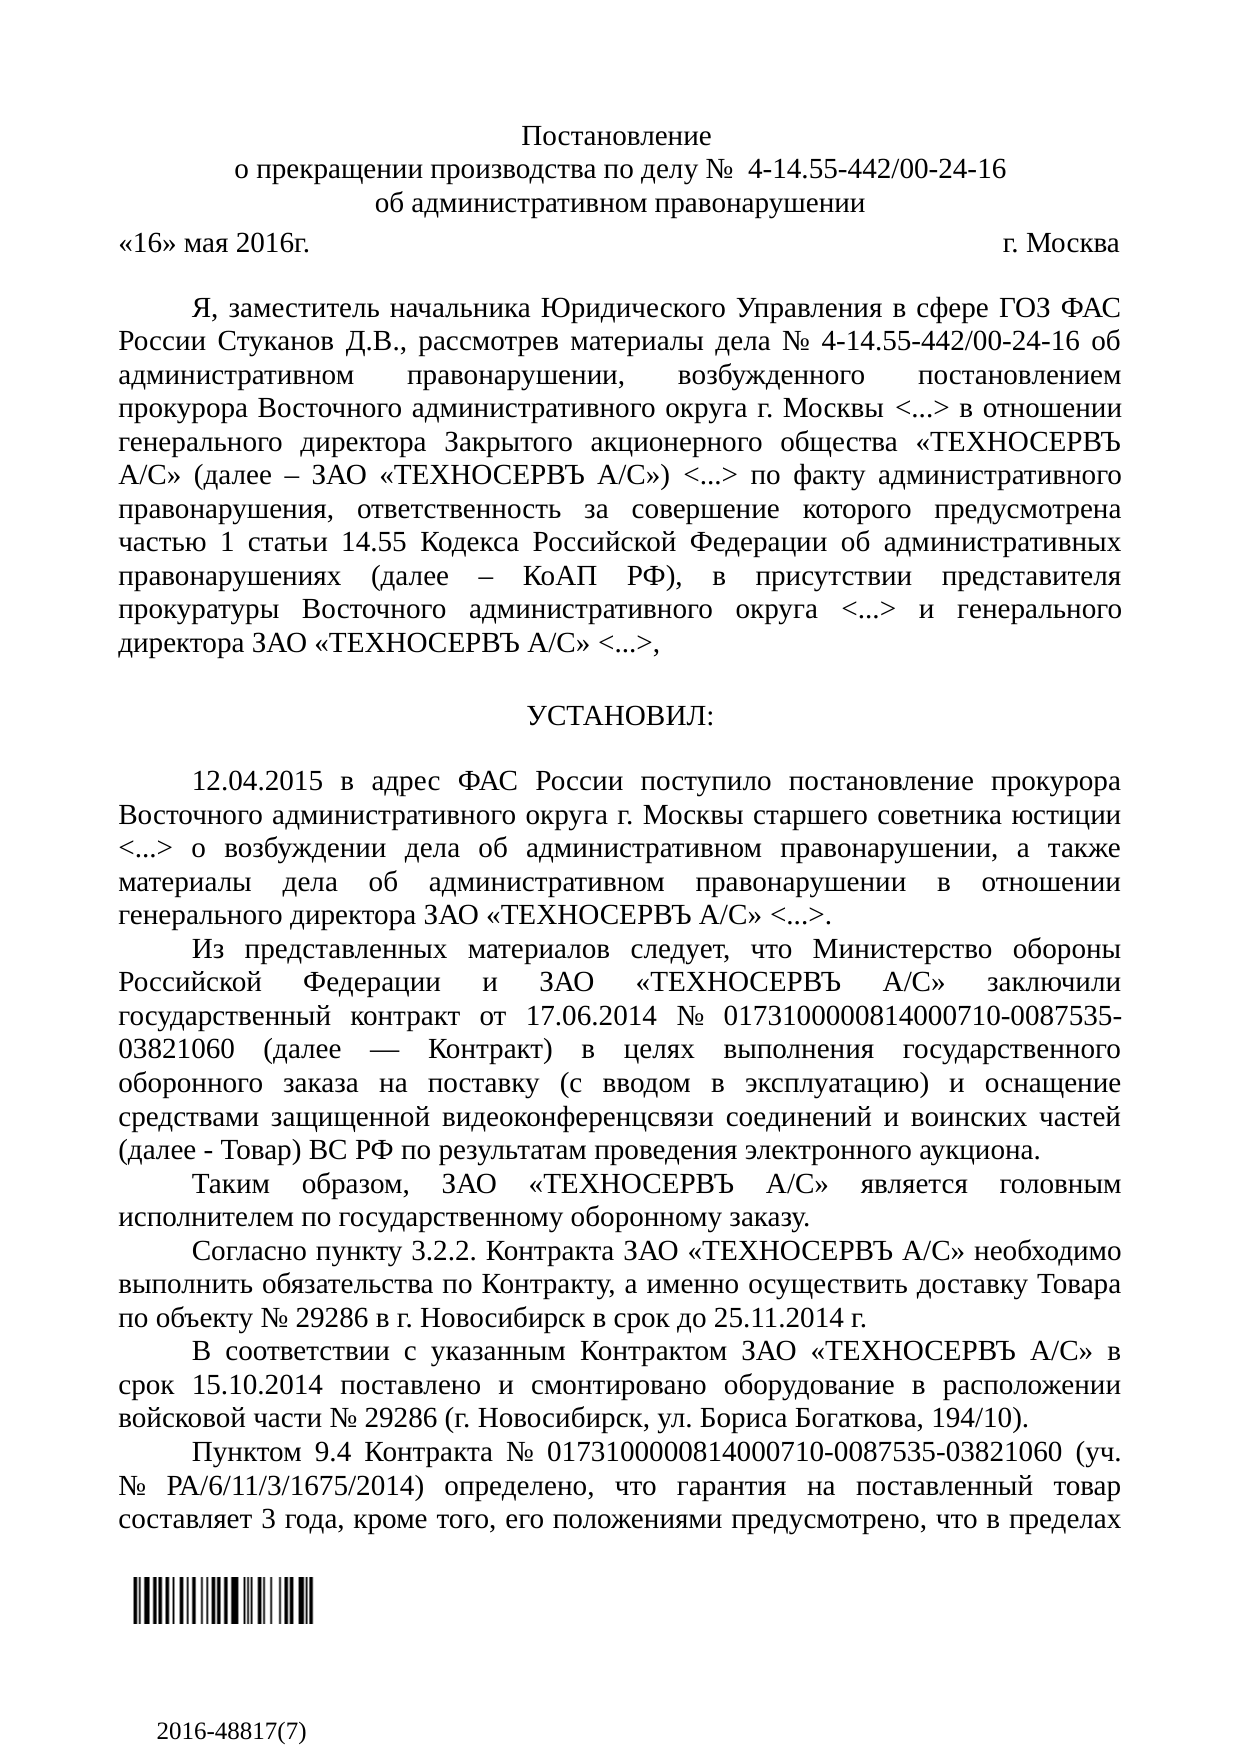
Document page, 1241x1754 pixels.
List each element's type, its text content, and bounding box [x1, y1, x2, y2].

text УСТАНОВИЛ: [118, 698, 1122, 732]
text Согласно пункту 3.2.2. Контракта ЗАО «ТЕХНОСЕРВЪ А/С» необходимо выполнить обязательства по Контракту, а именно осуществить доставку Товара по объекту № 29286 в г. Новосибирск в срок до 25.11.2014 г. [118, 1233, 1122, 1333]
text Пунктом 9.4 Контракта № 0173100000814000710-0087535-03821060 (уч. № РА/6/11/3/1675/2014) определено, что гарантия на поставленный товар составляет 3 года, кроме того, его положениями предусмотрено, что в пределах [118, 1434, 1122, 1535]
text Я, заместитель начальника Юридического Управления в сфере ГОЗ ФАС России Стуканов Д.В., рассмотрев материалы дела № 4-14.55-442/00-24-16 об административном правонарушении, возбужденного постановлением прокурора Восточного административного округа г. Москвы <...> в отношении генерального директора Закрытого акционерного общества «ТЕХНОСЕРВЪ А/С» (далее – ЗАО «ТЕХНОСЕРВЪ А/С») <...> по факту административного правонарушения, ответственность за совершение которого предусмотрена частью 1 статьи 14.55 Кодекса Российской Федерации об административных правонарушениях (далее – КоАП РФ), в присутствии представителя прокуратуры Восточного административного округа <...> и генерального директора ЗАО «ТЕХНОСЕРВЪ А/С» <...>, [118, 290, 1122, 659]
text Таким образом, ЗАО «ТЕХНОСЕРВЪ А/С» является головным исполнителем по государственному оборонному заказу. [118, 1166, 1122, 1233]
text Постановление [121, 118, 1120, 152]
text о прекращении производства по делу № 4-14.55-442/00-24-16 [121, 152, 1120, 185]
text Из представленных материалов следует, что Министерство обороны Российской Федерации и ЗАО «ТЕХНОСЕРВЪ А/С» заключили государственный контракт от 17.06.2014 № 0173100000814000710-0087535-03821060 (далее — Контракт) в целях выполнения государственного оборонного заказа на поставку (с вводом в эксплуатацию) и оснащение средствами защищенной видеоконференцсвязи соединений и воинских частей (далее - Товар) ВС РФ по результатам проведения электронного аукциона. [118, 931, 1122, 1166]
text 12.04.2015 в адрес ФАС России поступило постановление прокурора Восточного административного округа г. Москвы старшего советника юстиции <...> о возбуждении дела об административном правонарушении, а также материалы дела об административном правонарушении в отношении генерального директора ЗАО «ТЕХНОСЕРВЪ А/С» <...>. [118, 763, 1122, 931]
text В соответствии с указанным Контрактом ЗАО «ТЕХНОСЕРВЪ А/С» в срок 15.10.2014 поставлено и смонтировано оборудование в расположении войсковой части № 29286 (г. Новосибирск, ул. Бориса Богаткова, 194/10). [118, 1333, 1122, 1434]
picture [118, 1577, 331, 1624]
text «16» мая 2016г. г. Москва [118, 225, 1120, 258]
text об административном правонарушении [121, 185, 1120, 219]
